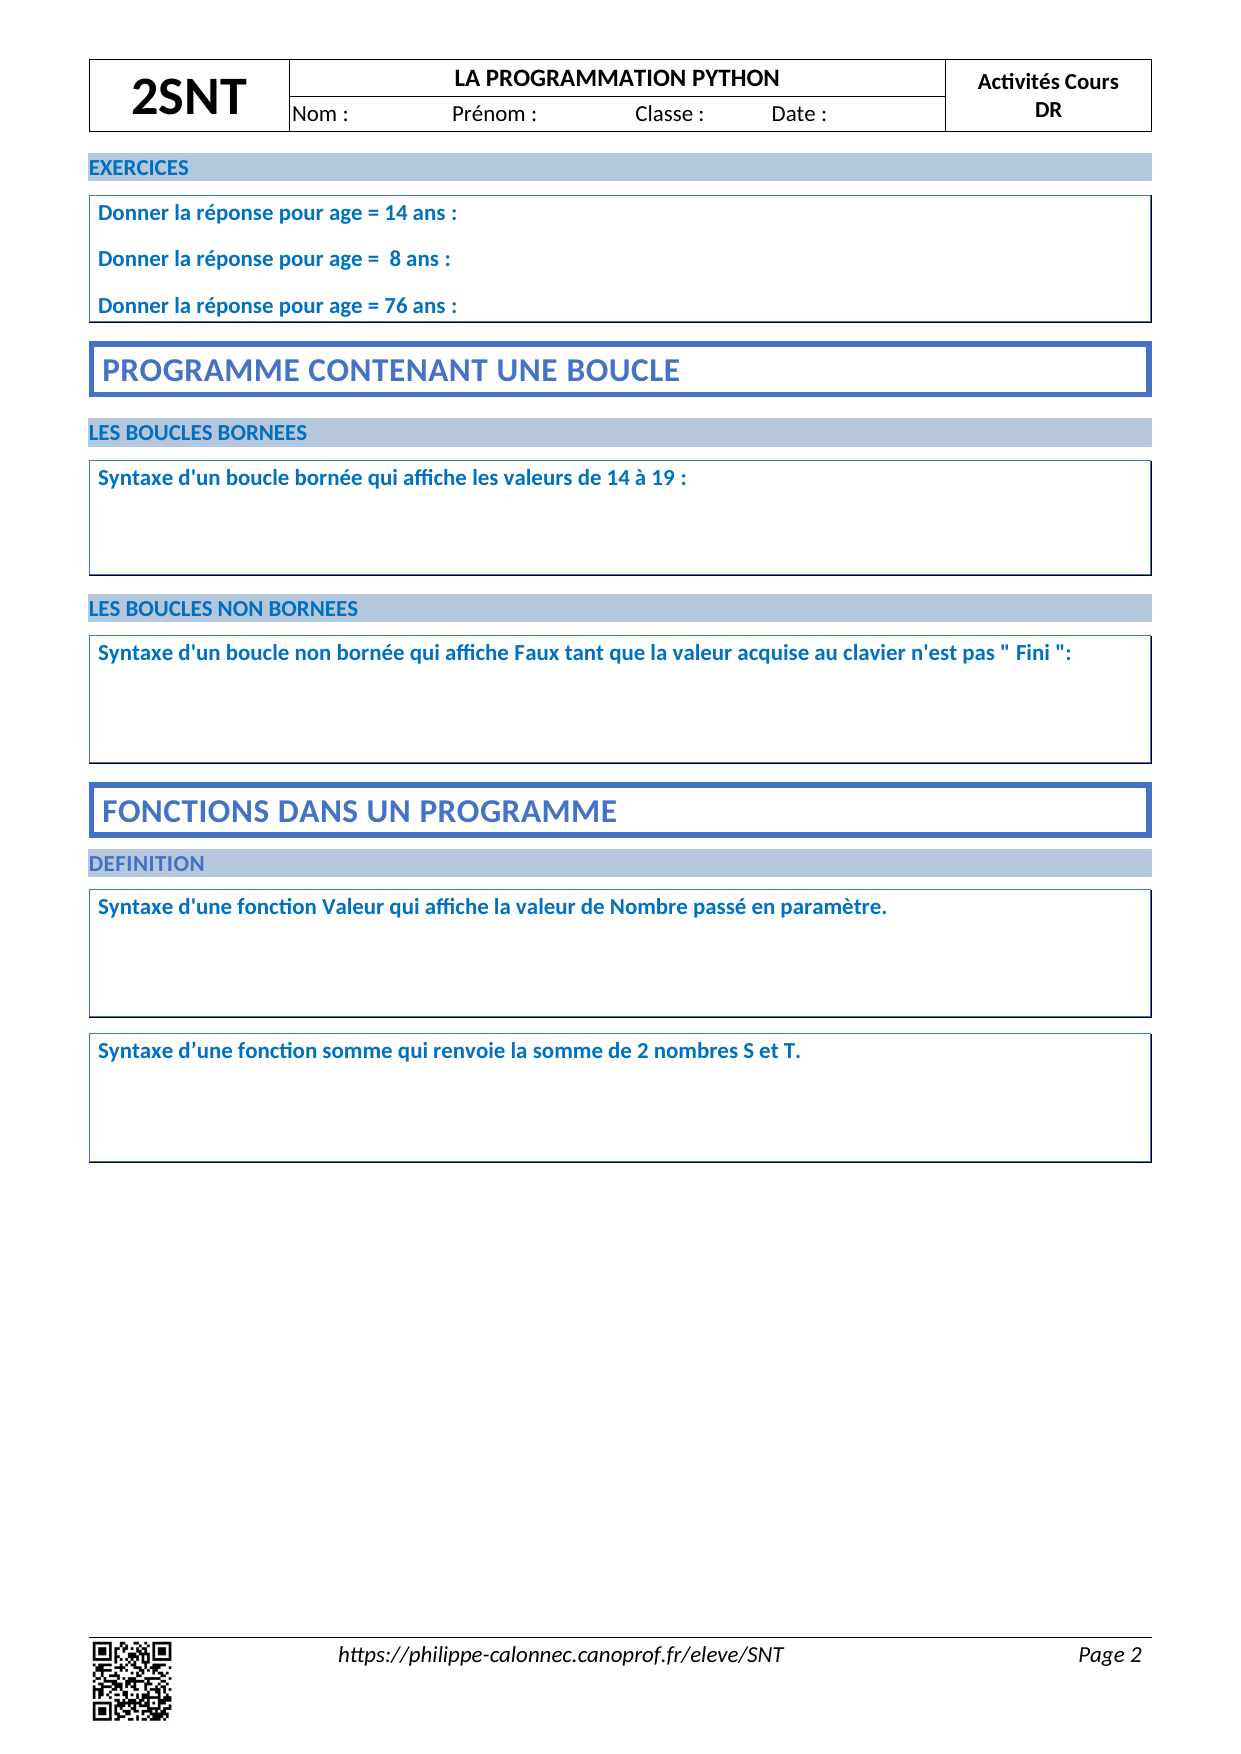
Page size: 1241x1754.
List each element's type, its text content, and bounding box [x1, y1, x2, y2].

text LES BOUCLES NON BORNEES [88, 594, 1152, 622]
text Programme contenant une BOUCLE [94, 347, 1146, 392]
text DEFINITION [88, 849, 1152, 877]
text Donner la réponse pour age = 14 ans : [90, 196, 1150, 226]
text Syntaxe d'un boucle non bornée qui affiche Faux tant que la valeur acquise au clavier n'est pas " Fini ": [90, 636, 1150, 666]
text LES BOUCLES BORNEES [88, 418, 1152, 447]
text Syntaxe d'une fonction Valeur qui affiche la valeur de Nombre passé en paramètre. [90, 890, 1150, 920]
text Donner la réponse pour age = 8 ans : [90, 241, 1150, 272]
text EXERCICES [88, 153, 1152, 181]
text Donner la réponse pour age = 76 ans : [90, 288, 1150, 321]
text Syntaxe d’une fonction somme qui renvoie la somme de 2 nombres S et T. [90, 1034, 1150, 1064]
picture [91, 1640, 173, 1722]
text FONCTIONS DANS UN PROGRAMME [94, 788, 1146, 832]
text Syntaxe d'un boucle bornée qui affiche les valeurs de 14 à 19 : [90, 461, 1150, 491]
